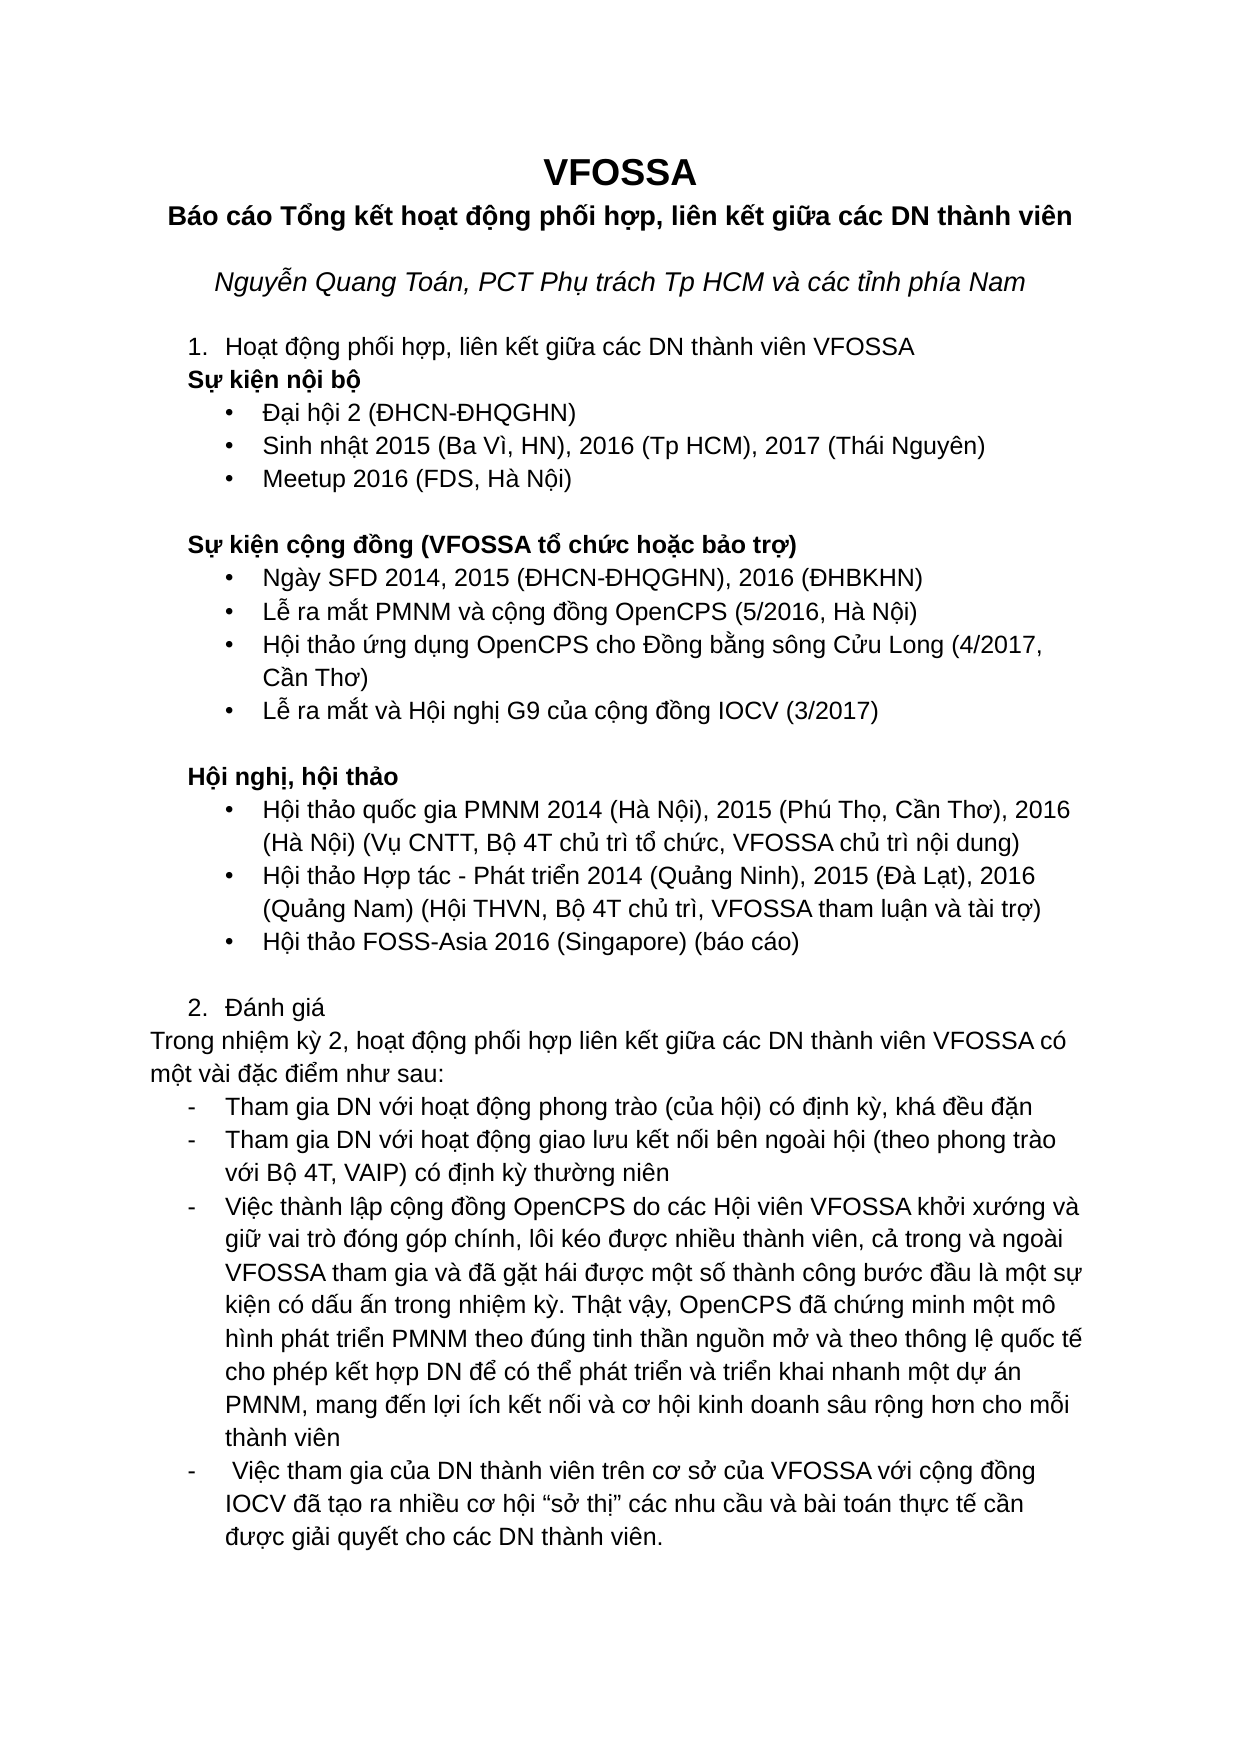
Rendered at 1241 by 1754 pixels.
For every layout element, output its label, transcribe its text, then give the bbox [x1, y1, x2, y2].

list Tham gia DN với hoạt động phong trào (của hội) có định kỳ, khá đều đặn [187, 1092, 1090, 1121]
text Sự kiện cộng đồng (VFOSSA tổ chức hoặc bảo trợ) [187, 530, 1090, 559]
list Ngày SFD 2014, 2015 (ĐHCN-ĐHQGHN), 2016 (ĐHBKHN) [225, 563, 1090, 592]
list Hoạt động phối hợp, liên kết giữa các DN thành viên VFOSSA [187, 332, 1090, 361]
text Nguyễn Quang Toán, PCT Phụ trách Tp HCM và các tỉnh phía Nam [150, 266, 1090, 297]
list Lễ ra mắt và Hội nghị G9 của cộng đồng IOCV (3/2017) [225, 696, 1090, 724]
list Đánh giá [187, 993, 1090, 1022]
list Sinh nhật 2015 (Ba Vì, HN), 2016 (Tp HCM), 2017 (Thái Nguyên) [225, 431, 1090, 460]
text Hội nghị, hội thảo [187, 762, 1090, 791]
list Lễ ra mắt PMNM và cộng đồng OpenCPS (5/2016, Hà Nội) [225, 596, 1090, 625]
list Tham gia DN với hoạt động giao lưu kết nối bên ngoài hội (theo phong trào với Bộ 4T, VAIP) có định kỳ thường niên [187, 1125, 1090, 1187]
list Việc thành lập cộng đồng OpenCPS do các Hội viên VFOSSA khởi xướng và giữ vai trò đóng góp chính, lôi kéo được nhiều thành viên, cả trong và ngoài VFOSSA tham gia và đã gặt hái được một số thành công bước đầu là một sự kiện có dấu ấn trong nhiệm kỳ. Thật vậy, OpenCPS đã chứng minh một mô hình phát triển PMNM theo đúng tinh thần nguồn mở và theo thông lệ quốc tế cho phép kết hợp DN để có thể phát triển và triển khai nhanh một dự án PMNM, mang đến lợi ích kết nối và cơ hội kinh doanh sâu rộng hơn cho mỗi thành viên [187, 1191, 1090, 1451]
list Hội thảo ứng dụng OpenCPS cho Đồng bằng sông Cửu Long (4/2017, Cần Thơ) [225, 629, 1090, 691]
text Trong nhiệm kỳ 2, hoạt động phối hợp liên kết giữa các DN thành viên VFOSSA có một vài đặc điểm như sau: [150, 1026, 1090, 1088]
list Việc tham gia của DN thành viên trên cơ sở của VFOSSA với cộng đồng IOCV đã tạo ra nhiều cơ hội “sở thị” các nhu cầu và bài toán thực tế cần được giải quyết cho các DN thành viên. [187, 1456, 1090, 1550]
list Meetup 2016 (FDS, Hà Nội) [225, 464, 1090, 493]
text Báo cáo Tổng kết hoạt động phối hợp, liên kết giữa các DN thành viên [150, 199, 1090, 231]
list Hội thảo FOSS-Asia 2016 (Singapore) (báo cáo) [225, 927, 1090, 956]
text VFOSSA [150, 150, 1090, 193]
list Hội thảo quốc gia PMNM 2014 (Hà Nội), 2015 (Phú Thọ, Cần Thơ), 2016 (Hà Nội) (Vụ CNTT, Bộ 4T chủ trì tổ chức, VFOSSA chủ trì nội dung) [225, 795, 1090, 857]
text Sự kiện nội bộ [187, 365, 1090, 394]
list Hội thảo Hợp tác - Phát triển 2014 (Quảng Ninh), 2015 (Đà Lạt), 2016 (Quảng Nam) (Hội THVN, Bộ 4T chủ trì, VFOSSA tham luận và tài trợ) [225, 861, 1090, 923]
list Đại hội 2 (ĐHCN-ĐHQGHN) [225, 398, 1090, 427]
